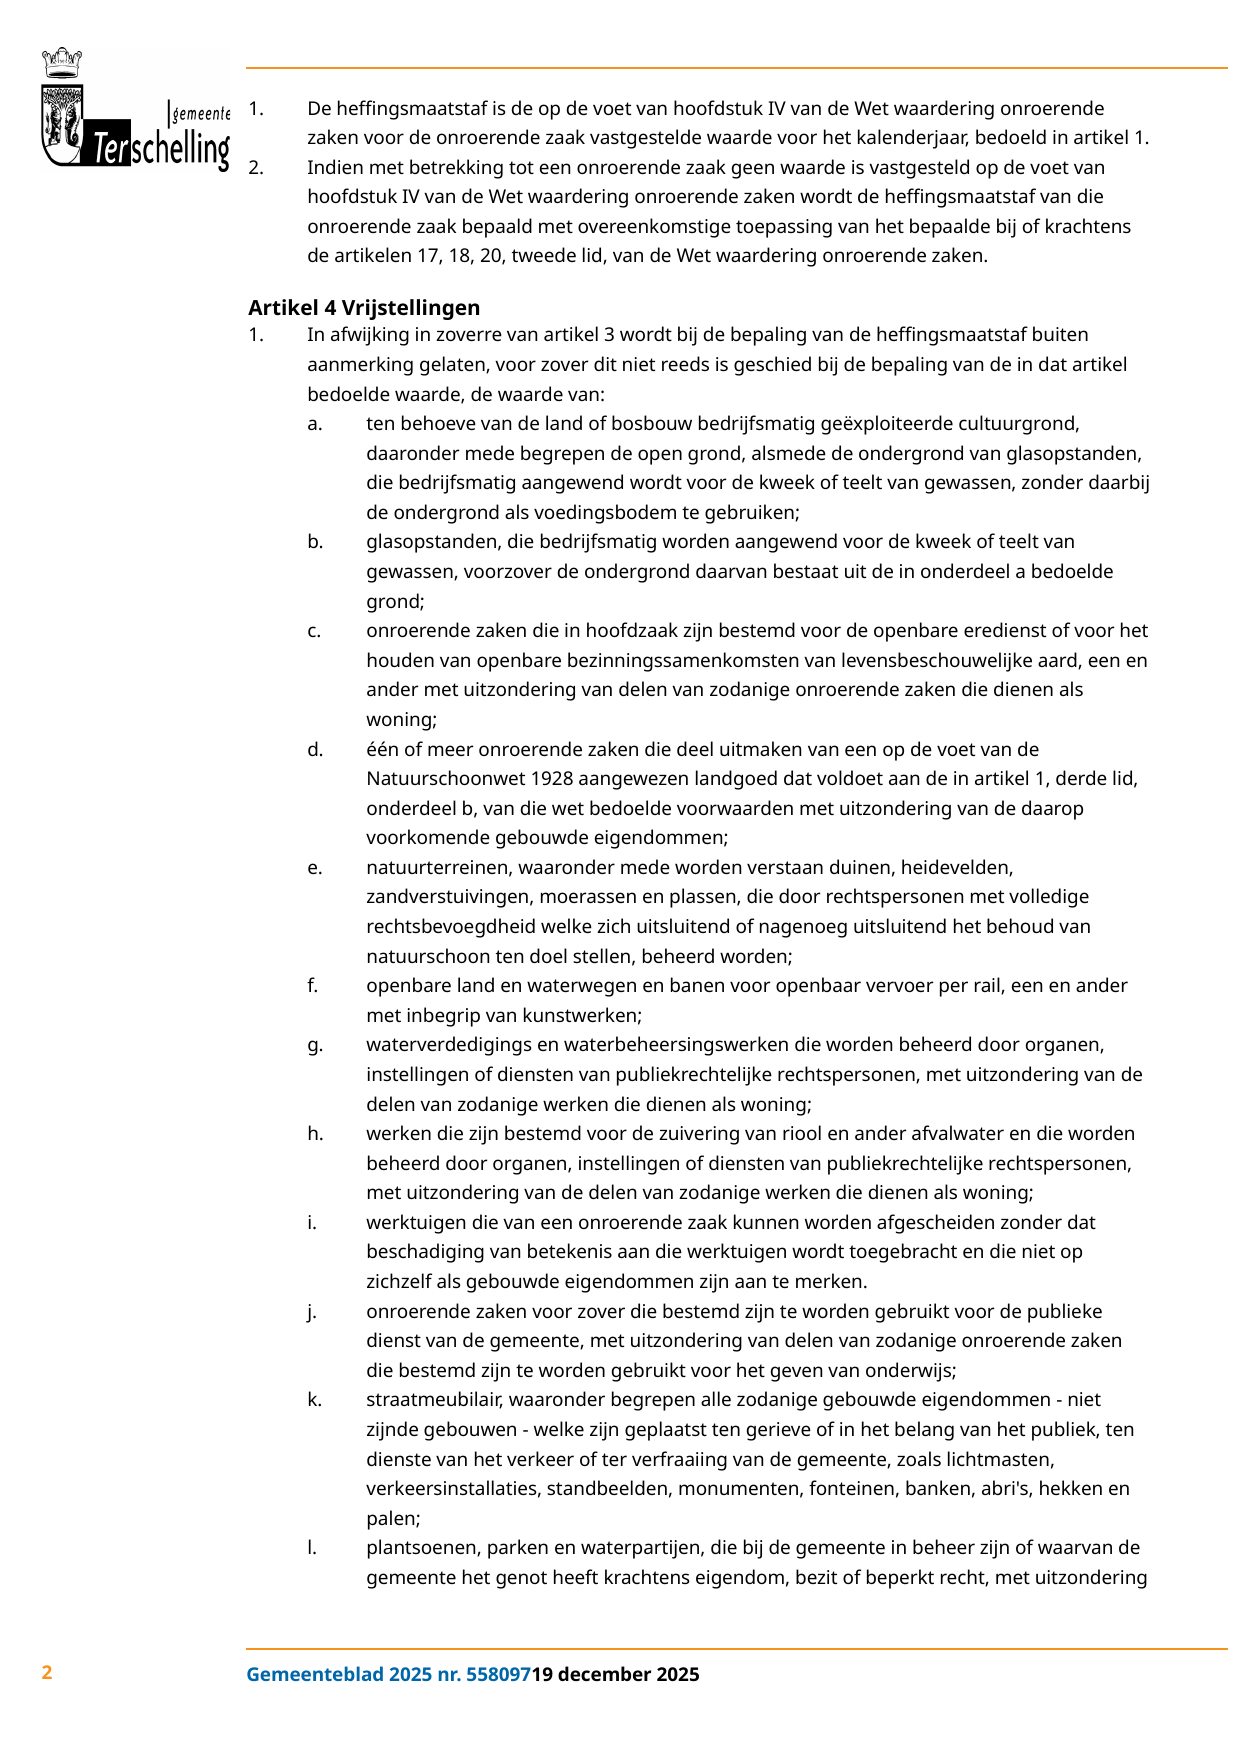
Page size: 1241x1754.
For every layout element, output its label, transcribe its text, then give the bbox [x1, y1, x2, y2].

list waterverdedigings en waterbeheersingswerken die worden beheerd door organen, instellingen of diensten van publiekrechtelijke rechtspersonen, met uitzondering van de delen van zodanige werken die dienen als woning; [307, 1032, 1152, 1116]
list onroerende zaken die in hoofdzaak zijn bestemd voor de openbare eredienst of voor het houden van openbare bezinningssamenkomsten van levensbeschouwelijke aard, een en ander met uitzondering van delen van zodanige onroerende zaken die dienen als woning; [307, 617, 1152, 732]
list straatmeubilair, waaronder begrepen alle zodanige gebouwde eigendommen - niet zijnde gebouwen - welke zijn geplaatst ten gerieve of in het belang van het publiek, ten dienste van het verkeer of ter verfraaiing van de gemeente, zoals lichtmasten, verkeersinstallaties, standbeelden, monumenten, fonteinen, banken, abri's, hekken en palen; [307, 1387, 1152, 1531]
list werktuigen die van een onroerende zaak kunnen worden afgescheiden zonder dat beschadiging van betekenis aan die werktuigen wordt toegebracht en die niet op zichzelf als gebouwde eigendommen zijn aan te merken. [307, 1209, 1152, 1294]
list ten behoeve van de land of bosbouw bedrijfsmatig geëxploiteerde cultuurgrond, daaronder mede begrepen de open grond, alsmede de ondergrond van glasopstanden, die bedrijfsmatig aangewend wordt voor de kweek of teelt van gewassen, zonder daarbij de ondergrond als voedingsbodem te gebruiken; [307, 410, 1152, 525]
list De heffingsmaatstaf is de op de voet van hoofdstuk IV van de Wet waardering onroerende zaken voor de onroerende zaak vastgestelde waarde voor het kalenderjaar, bedoeld in artikel 1. [248, 95, 1152, 150]
list Indien met betrekking tot een onroerende zaak geen waarde is vastgesteld op de voet van hoofdstuk IV van de Wet waardering onroerende zaken wordt de heffingsmaatstaf van die onroerende zaak bepaald met overeenkomstige toepassing van het bepaalde bij of krachtens de artikelen 17, 18, 20, tweede lid, van de Wet waardering onroerende zaken. [248, 154, 1152, 268]
list plantsoenen, parken en waterpartijen, die bij de gemeente in beheer zijn of waarvan de gemeente het genot heeft krachtens eigendom, bezit of beperkt recht, met uitzondering [307, 1534, 1152, 1590]
list In afwijking in zoverre van artikel 3 wordt bij de bepaling van de heffingsmaatstaf buiten aanmerking gelaten, voor zover dit niet reeds is geschied bij de bepaling van de in dat artikel bedoelde waarde, de waarde van: [248, 322, 1152, 406]
list werken die zijn bestemd voor de zuivering van riool en ander afvalwater en die worden beheerd door organen, instellingen of diensten van publiekrechtelijke rechtspersonen, met uitzondering van de delen van zodanige werken die dienen als woning; [307, 1120, 1152, 1205]
list glasopstanden, die bedrijfsmatig worden aangewend voor de kweek of teelt van gewassen, voorzover de ondergrond daarvan bestaat uit de in onderdeel a bedoelde grond; [307, 529, 1152, 613]
list één of meer onroerende zaken die deel uitmaken van een op de voet van de Natuurschoonwet 1928 aangewezen landgoed dat voldoet aan de in artikel 1, derde lid, onderdeel b, van die wet bedoelde voorwaarden met uitzondering van de daarop voorkomende gebouwde eigendommen; [307, 736, 1152, 850]
list openbare land en waterwegen en banen voor openbaar vervoer per rail, een en ander met inbegrip van kunstwerken; [307, 972, 1152, 1028]
picture [41, 47, 231, 172]
list onroerende zaken voor zover die bestemd zijn te worden gebruikt voor de publieke dienst van de gemeente, met uitzondering van delen van zodanige onroerende zaken die bestemd zijn te worden gebruikt voor het geven van onderwijs; [307, 1298, 1152, 1383]
text Artikel 4 Vrijstellingen [248, 293, 1152, 322]
list natuurterreinen, waaronder mede worden verstaan duinen, heidevelden, zandverstuivingen, moerassen en plassen, die door rechtspersonen met volledige rechtsbevoegdheid welke zich uitsluitend of nagenoeg uitsluitend het behoud van natuurschoon ten doel stellen, beheerd worden; [307, 854, 1152, 968]
